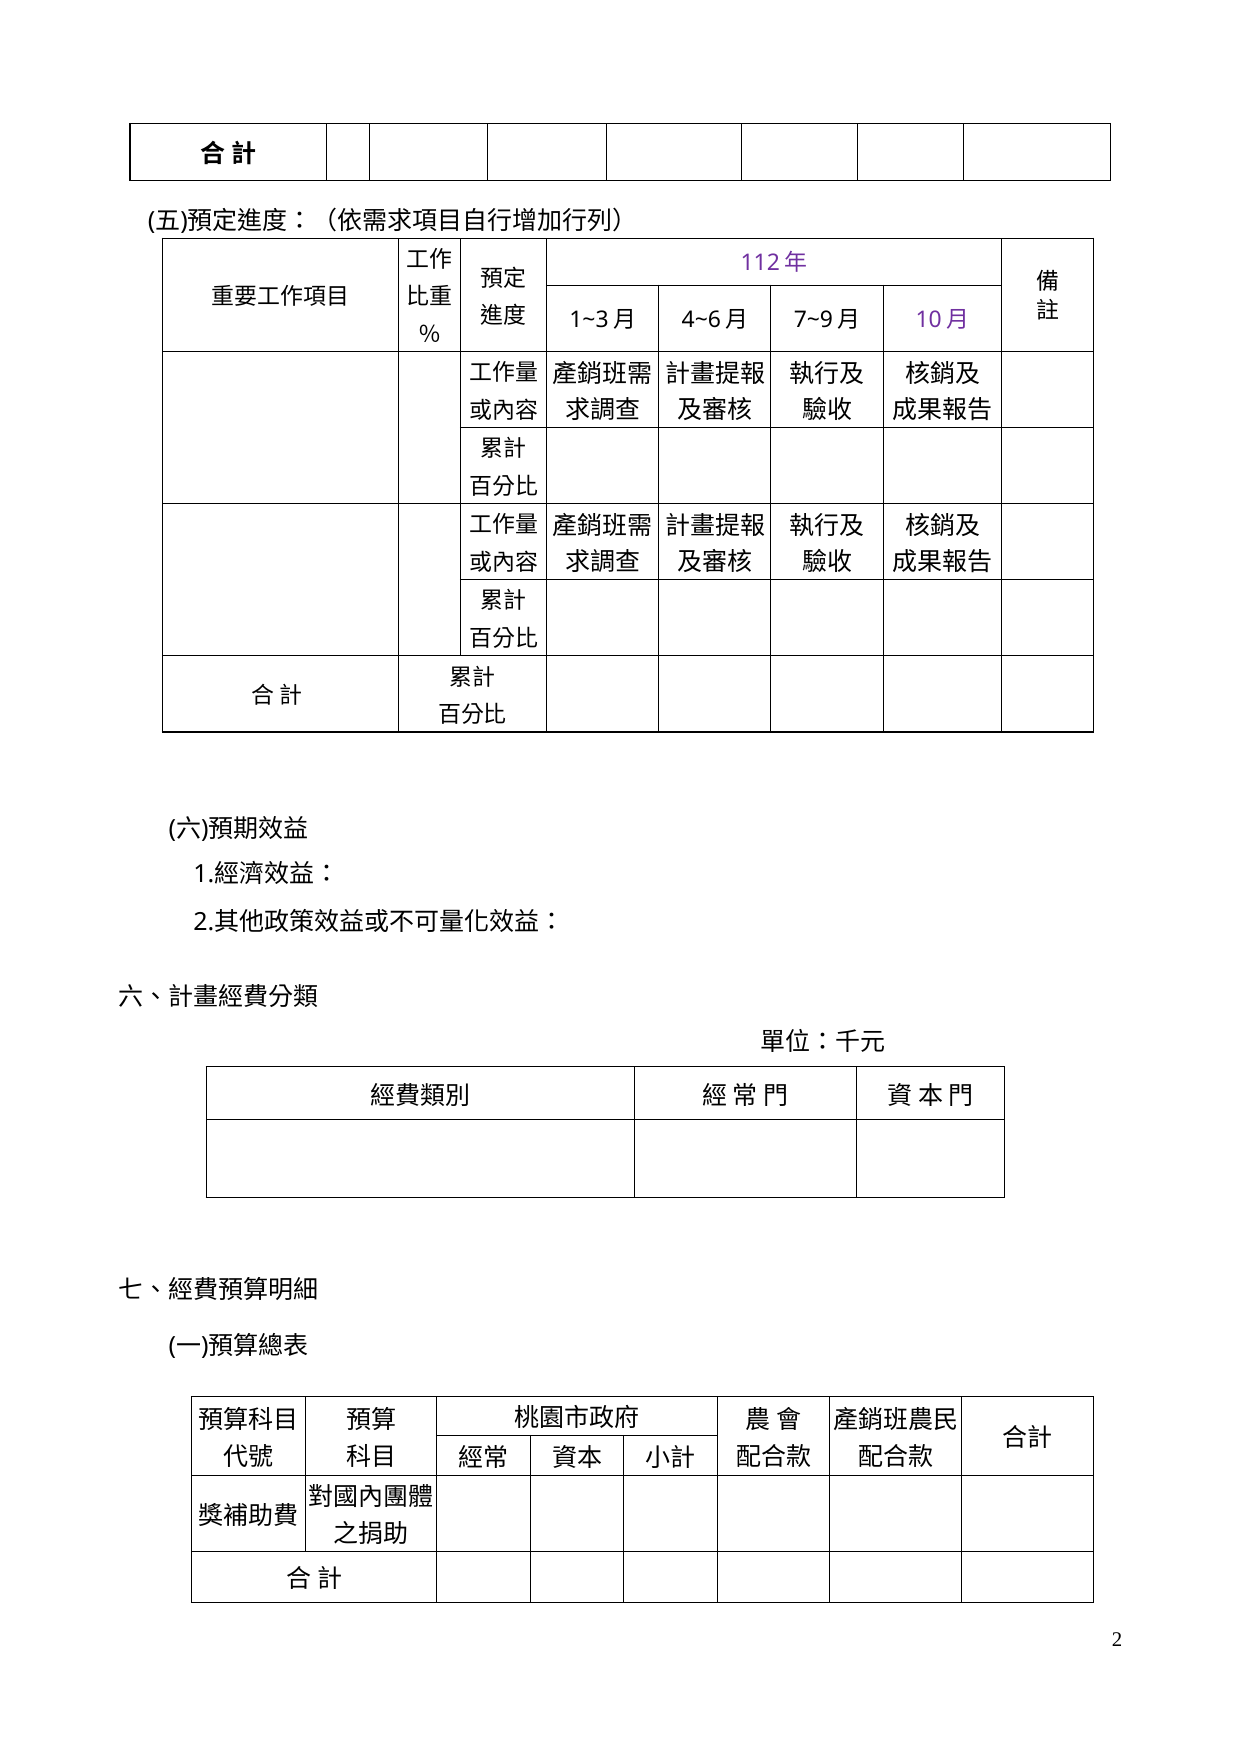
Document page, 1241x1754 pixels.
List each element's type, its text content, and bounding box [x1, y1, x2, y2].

table_cell [163, 352, 398, 503]
table_cell [830, 1476, 961, 1551]
table_cell [547, 656, 658, 731]
table_cell 累計 百分比 [461, 428, 546, 503]
table_cell [370, 124, 487, 180]
table_cell 累計 百分比 [399, 656, 546, 731]
table_cell [962, 1552, 1093, 1602]
table_cell 計畫提報及審核 [659, 504, 770, 579]
table_cell [771, 580, 883, 655]
table_cell [742, 124, 857, 180]
table_cell 執行及 驗收 [771, 504, 883, 579]
table_cell [964, 124, 1110, 180]
table_cell 7~9月 [771, 286, 883, 351]
table_cell 合 計 [131, 124, 326, 180]
table_cell 產銷班需求調查 [547, 352, 658, 427]
table_header 桃園市政府 [437, 1397, 717, 1435]
table_cell 累計 百分比 [461, 580, 546, 655]
text 2.其他政策效益或不可量化效益： [118, 901, 1122, 939]
table_header 預定 進度 [461, 239, 546, 351]
table_cell 資本 [531, 1436, 623, 1475]
table_cell [884, 580, 1001, 655]
table_cell [857, 1120, 1004, 1197]
text (六)預期效益 [118, 807, 1122, 845]
table_cell [531, 1476, 623, 1551]
table_header 重要工作項目 [163, 239, 398, 351]
text 單位：千元 [118, 1021, 1122, 1059]
table_cell [547, 580, 658, 655]
table_cell [437, 1552, 530, 1602]
table_cell [607, 124, 741, 180]
table_cell [531, 1552, 623, 1602]
table_cell [830, 1552, 961, 1602]
table_cell 工作量 或內容 [461, 504, 546, 579]
table_cell 產銷班需求調查 [547, 504, 658, 579]
table_cell [399, 504, 460, 655]
text 六、計畫經費分類 [118, 976, 1122, 1014]
table_cell [635, 1120, 856, 1197]
table_cell [884, 428, 1001, 503]
table_header 備 註 [1002, 239, 1093, 351]
table_cell 合 計 [192, 1552, 436, 1602]
table_header 工作 比重 ％ [399, 239, 460, 351]
table_cell [659, 428, 770, 503]
table_cell 工作量 或內容 [461, 352, 546, 427]
table_cell 執行及 驗收 [771, 352, 883, 427]
table_header 農 會 配合款 [718, 1397, 829, 1475]
table_header 預算 科目 [306, 1397, 436, 1475]
table_header 產銷班農民 配合款 [830, 1397, 961, 1475]
table_cell [488, 124, 606, 180]
table_cell [962, 1476, 1093, 1551]
table_cell [399, 352, 460, 503]
table_cell 1~3月 [547, 286, 658, 351]
table_cell 4~6月 [659, 286, 770, 351]
table_cell [1002, 580, 1093, 655]
table_cell [771, 428, 883, 503]
table_cell [547, 428, 658, 503]
table_cell [327, 124, 369, 180]
table_cell [718, 1552, 829, 1602]
table_cell [1002, 428, 1093, 503]
table_cell [858, 124, 963, 180]
text (五)預定進度：（依需求項目自行增加行列） [148, 200, 1122, 238]
table_cell 合 計 [163, 656, 398, 731]
table_cell 獎補助費 [192, 1476, 305, 1551]
text 七、經費預算明細 [118, 1269, 1122, 1306]
table_cell [624, 1552, 717, 1602]
table_header 經 常 門 [635, 1067, 856, 1119]
table_cell [659, 580, 770, 655]
table_header 合計 [962, 1397, 1093, 1475]
table_cell [207, 1120, 634, 1197]
table_cell [163, 504, 398, 655]
table_cell 計畫提報及審核 [659, 352, 770, 427]
text 1.經濟效益： [193, 852, 1122, 890]
table_header 經費類別 [207, 1067, 634, 1119]
table_cell [718, 1476, 829, 1551]
table_cell [624, 1476, 717, 1551]
table_header 資 本 門 [857, 1067, 1004, 1119]
table_cell [437, 1476, 530, 1551]
table_cell [1002, 504, 1093, 579]
table_cell 經常 [437, 1436, 530, 1475]
table_cell 小計 [624, 1436, 717, 1475]
table_header 112年 [547, 239, 1001, 284]
table_cell 對國內團體之捐助 [306, 1476, 436, 1551]
text (一)預算總表 [118, 1324, 1122, 1362]
table_header 預算科目代號 [192, 1397, 305, 1475]
table_cell [884, 656, 1001, 731]
table_cell [1002, 656, 1093, 731]
table_cell 10月 [884, 286, 1001, 351]
table_cell [1002, 352, 1093, 427]
table_cell 核銷及 成果報告 [884, 352, 1001, 427]
table_cell 核銷及 成果報告 [884, 504, 1001, 579]
table_cell [771, 656, 883, 731]
table_cell [659, 656, 770, 731]
